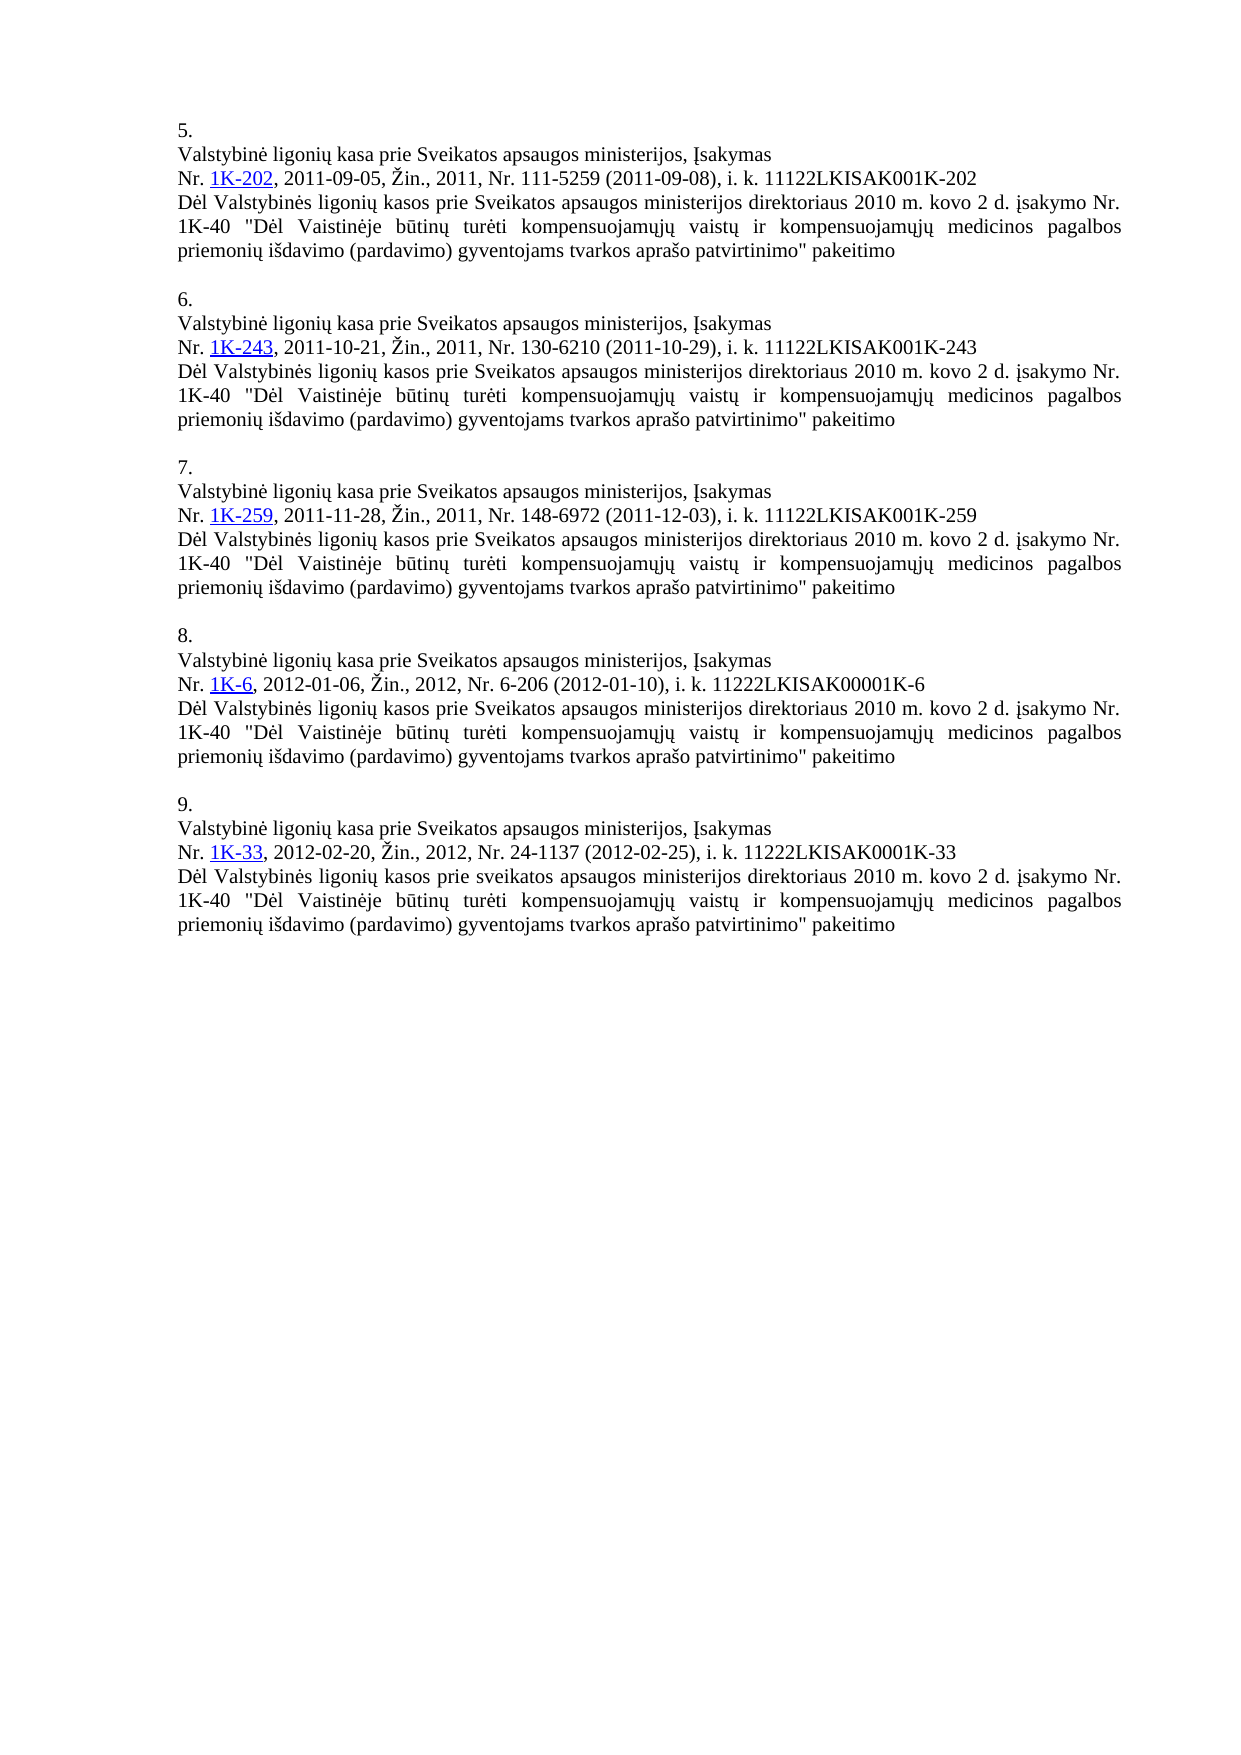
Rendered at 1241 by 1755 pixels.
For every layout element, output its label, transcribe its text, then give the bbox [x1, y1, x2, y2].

text Dėl Valstybinės ligonių kasos prie Sveikatos apsaugos ministerijos direktoriaus 2010 m. kovo 2 d. įsakymo Nr. 1K-40 "Dėl Vaistinėje būtinų turėti kompensuojamųjų vaistų ir kompensuojamųjų medicinos pagalbos priemonių išdavimo (pardavimo) gyventojams tvarkos aprašo patvirtinimo" pakeitimo [177, 527, 1122, 599]
text Valstybinė ligonių kasa prie Sveikatos apsaugos ministerijos, Įsakymas [177, 311, 1122, 335]
text Valstybinė ligonių kasa prie Sveikatos apsaugos ministerijos, Įsakymas [177, 142, 1122, 166]
text Nr. 1K-259, 2011-11-28, Žin., 2011, Nr. 148-6972 (2011-12-03), i. k. 11122LKISAK001K-259 [177, 503, 1122, 527]
text Nr. 1K-202, 2011-09-05, Žin., 2011, Nr. 111-5259 (2011-09-08), i. k. 11122LKISAK001K-202 [177, 166, 1122, 190]
text Dėl Valstybinės ligonių kasos prie Sveikatos apsaugos ministerijos direktoriaus 2010 m. kovo 2 d. įsakymo Nr. 1K-40 "Dėl Vaistinėje būtinų turėti kompensuojamųjų vaistų ir kompensuojamųjų medicinos pagalbos priemonių išdavimo (pardavimo) gyventojams tvarkos aprašo patvirtinimo" pakeitimo [177, 359, 1122, 431]
text Dėl Valstybinės ligonių kasos prie Sveikatos apsaugos ministerijos direktoriaus 2010 m. kovo 2 d. įsakymo Nr. 1K-40 "Dėl Vaistinėje būtinų turėti kompensuojamųjų vaistų ir kompensuojamųjų medicinos pagalbos priemonių išdavimo (pardavimo) gyventojams tvarkos aprašo patvirtinimo" pakeitimo [177, 190, 1122, 262]
text 5. [177, 118, 1122, 142]
text 9. [177, 792, 1122, 816]
text 6. [177, 287, 1122, 311]
text 8. [177, 623, 1122, 647]
text Valstybinė ligonių kasa prie Sveikatos apsaugos ministerijos, Įsakymas [177, 479, 1122, 503]
text Dėl Valstybinės ligonių kasos prie Sveikatos apsaugos ministerijos direktoriaus 2010 m. kovo 2 d. įsakymo Nr. 1K-40 "Dėl Vaistinėje būtinų turėti kompensuojamųjų vaistų ir kompensuojamųjų medicinos pagalbos priemonių išdavimo (pardavimo) gyventojams tvarkos aprašo patvirtinimo" pakeitimo [177, 696, 1122, 768]
text Nr. 1K-33, 2012-02-20, Žin., 2012, Nr. 24-1137 (2012-02-25), i. k. 11222LKISAK0001K-33 [177, 840, 1122, 864]
text 7. [177, 455, 1122, 479]
text Dėl Valstybinės ligonių kasos prie sveikatos apsaugos ministerijos direktoriaus 2010 m. kovo 2 d. įsakymo Nr. 1K-40 "Dėl Vaistinėje būtinų turėti kompensuojamųjų vaistų ir kompensuojamųjų medicinos pagalbos priemonių išdavimo (pardavimo) gyventojams tvarkos aprašo patvirtinimo" pakeitimo [177, 864, 1122, 936]
text Valstybinė ligonių kasa prie Sveikatos apsaugos ministerijos, Įsakymas [177, 816, 1122, 840]
text Nr. 1K-6, 2012-01-06, Žin., 2012, Nr. 6-206 (2012-01-10), i. k. 11222LKISAK00001K-6 [177, 672, 1122, 696]
text Valstybinė ligonių kasa prie Sveikatos apsaugos ministerijos, Įsakymas [177, 647, 1122, 672]
text Nr. 1K-243, 2011-10-21, Žin., 2011, Nr. 130-6210 (2011-10-29), i. k. 11122LKISAK001K-243 [177, 335, 1122, 359]
